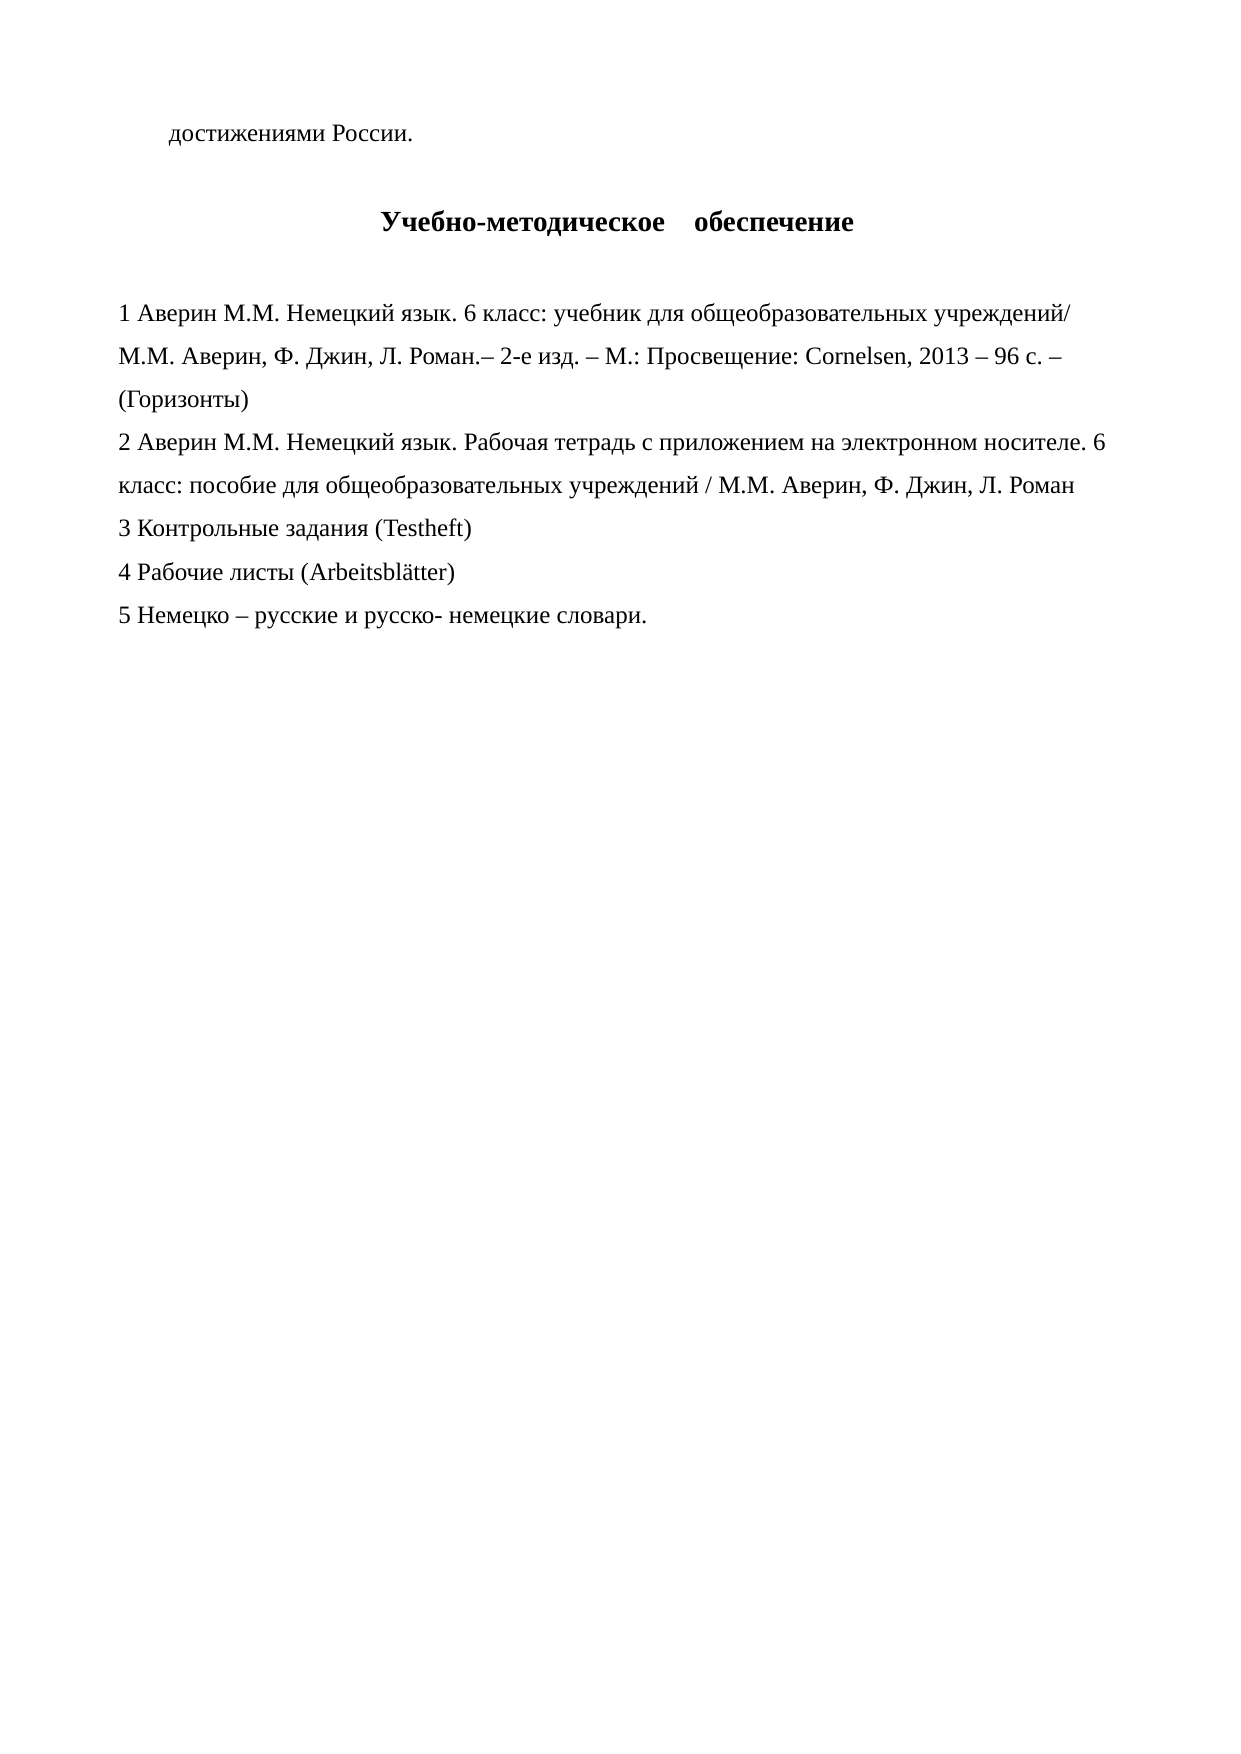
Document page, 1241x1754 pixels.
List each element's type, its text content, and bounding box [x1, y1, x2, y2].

text 5 Немецко – русские и русско- немецкие словари. [118, 600, 1122, 628]
text Учебно-методическое обеспечение [118, 204, 1122, 238]
text достижениями России. [162, 118, 1122, 147]
text 3 Контрольные задания (Testheft) [118, 513, 1122, 542]
text 1 Аверин М.М. Немецкий язык. 6 класс: учебник для общеобразовательных учреждений/ М.М. Аверин, Ф. Джин, Л. Роман.­­– 2-е изд. – М.: Просвещение: Cornelsen, 2013 – 96 с. – (Горизонты) [118, 298, 1122, 413]
text 2 Аверин М.М. Немецкий язык. Рабочая тетрадь с приложением на электронном носителе. 6 класс: пособие для общеобразовательных учреждений / М.М. Аверин, Ф. Джин, Л. Роман [118, 427, 1122, 499]
text 4 Рабочие листы (Arbeitsblätter) [118, 557, 1122, 585]
